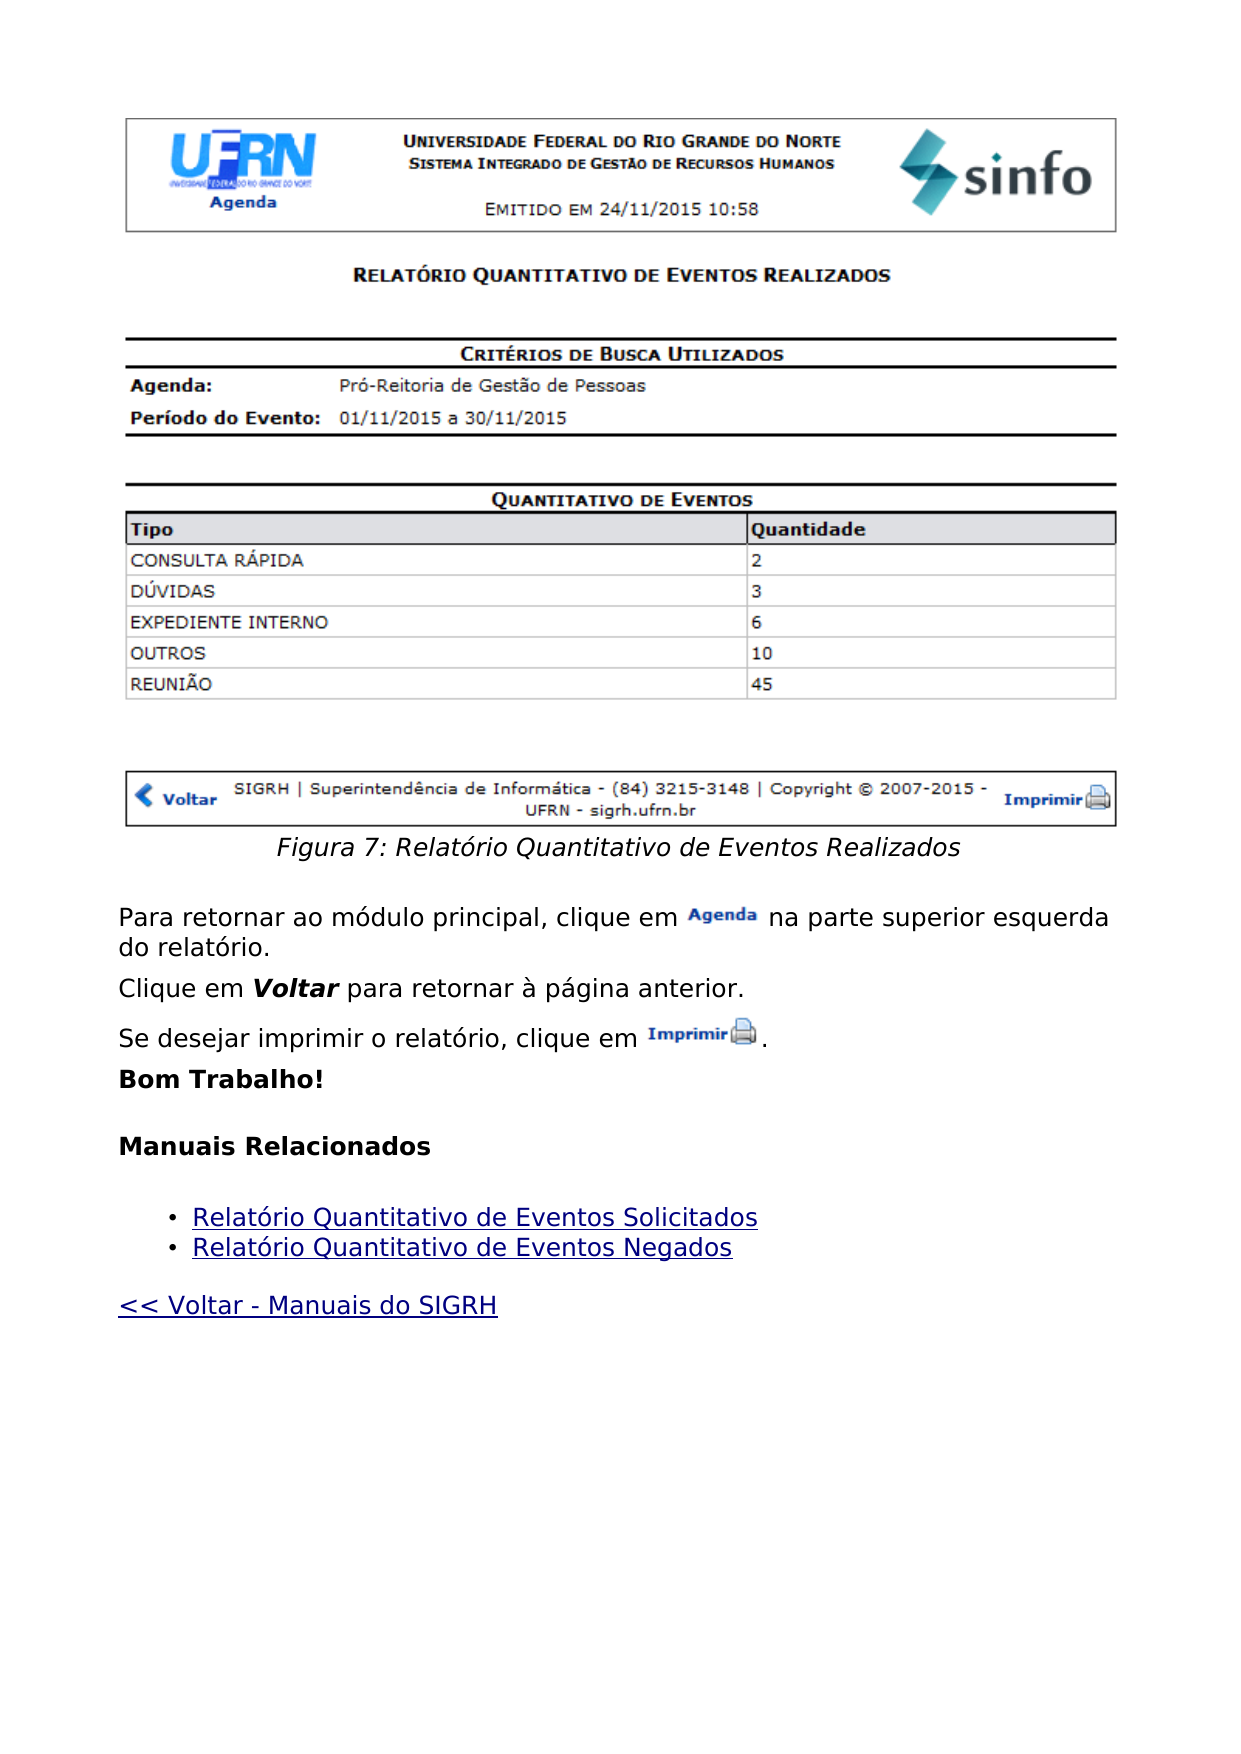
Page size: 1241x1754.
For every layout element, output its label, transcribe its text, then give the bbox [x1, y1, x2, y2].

text << Voltar - Manuais do SIGRH [118, 1291, 1122, 1321]
picture [646, 1016, 761, 1048]
picture [686, 905, 761, 927]
text Se desejar imprimir o relatório, clique em . [118, 1016, 1122, 1053]
list Relatório Quantitativo de Eventos Negados [177, 1233, 1122, 1262]
subtitle Manuais Relacionados [118, 1132, 1122, 1162]
text Bom Trabalho! [118, 1066, 1122, 1095]
text Para retornar ao módulo principal, clique em na parte superior esquerda do relatório. [118, 903, 1122, 962]
text Figura 7: Relatório Quantitativo de Eventos Realizados [118, 833, 1122, 862]
text Clique em Voltar para retornar à página anterior. [118, 974, 1122, 1003]
picture [118, 118, 1123, 833]
list Relatório Quantitativo de Eventos Solicitados [177, 1203, 1122, 1233]
